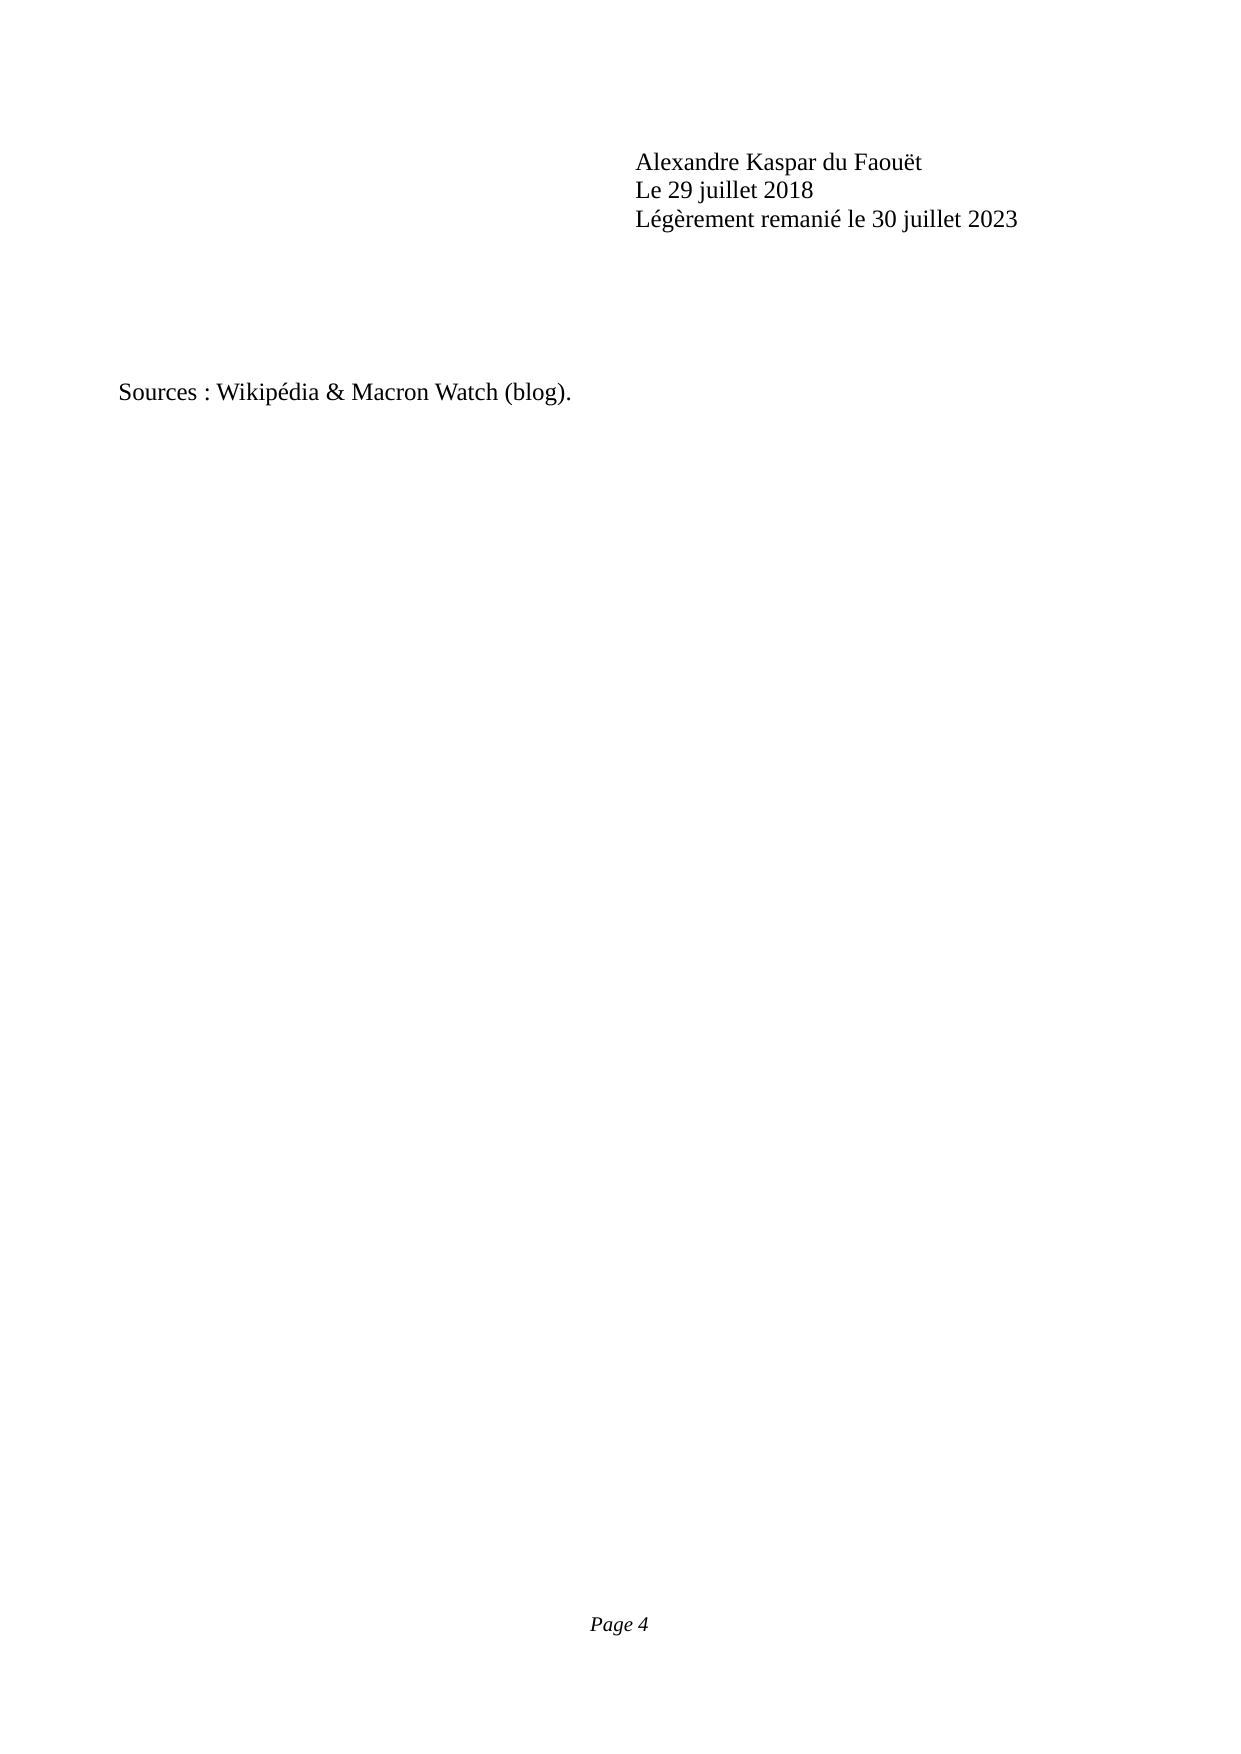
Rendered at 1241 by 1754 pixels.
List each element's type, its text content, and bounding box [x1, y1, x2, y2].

text Légèrement remanié le 30 juillet 2023 [118, 204, 1122, 233]
text Sources : Wikipédia & Macron Watch (blog). [118, 377, 1122, 406]
text Le 29 juillet 2018 [118, 176, 1122, 204]
text Alexandre Kaspar du Faouët [118, 147, 1122, 176]
